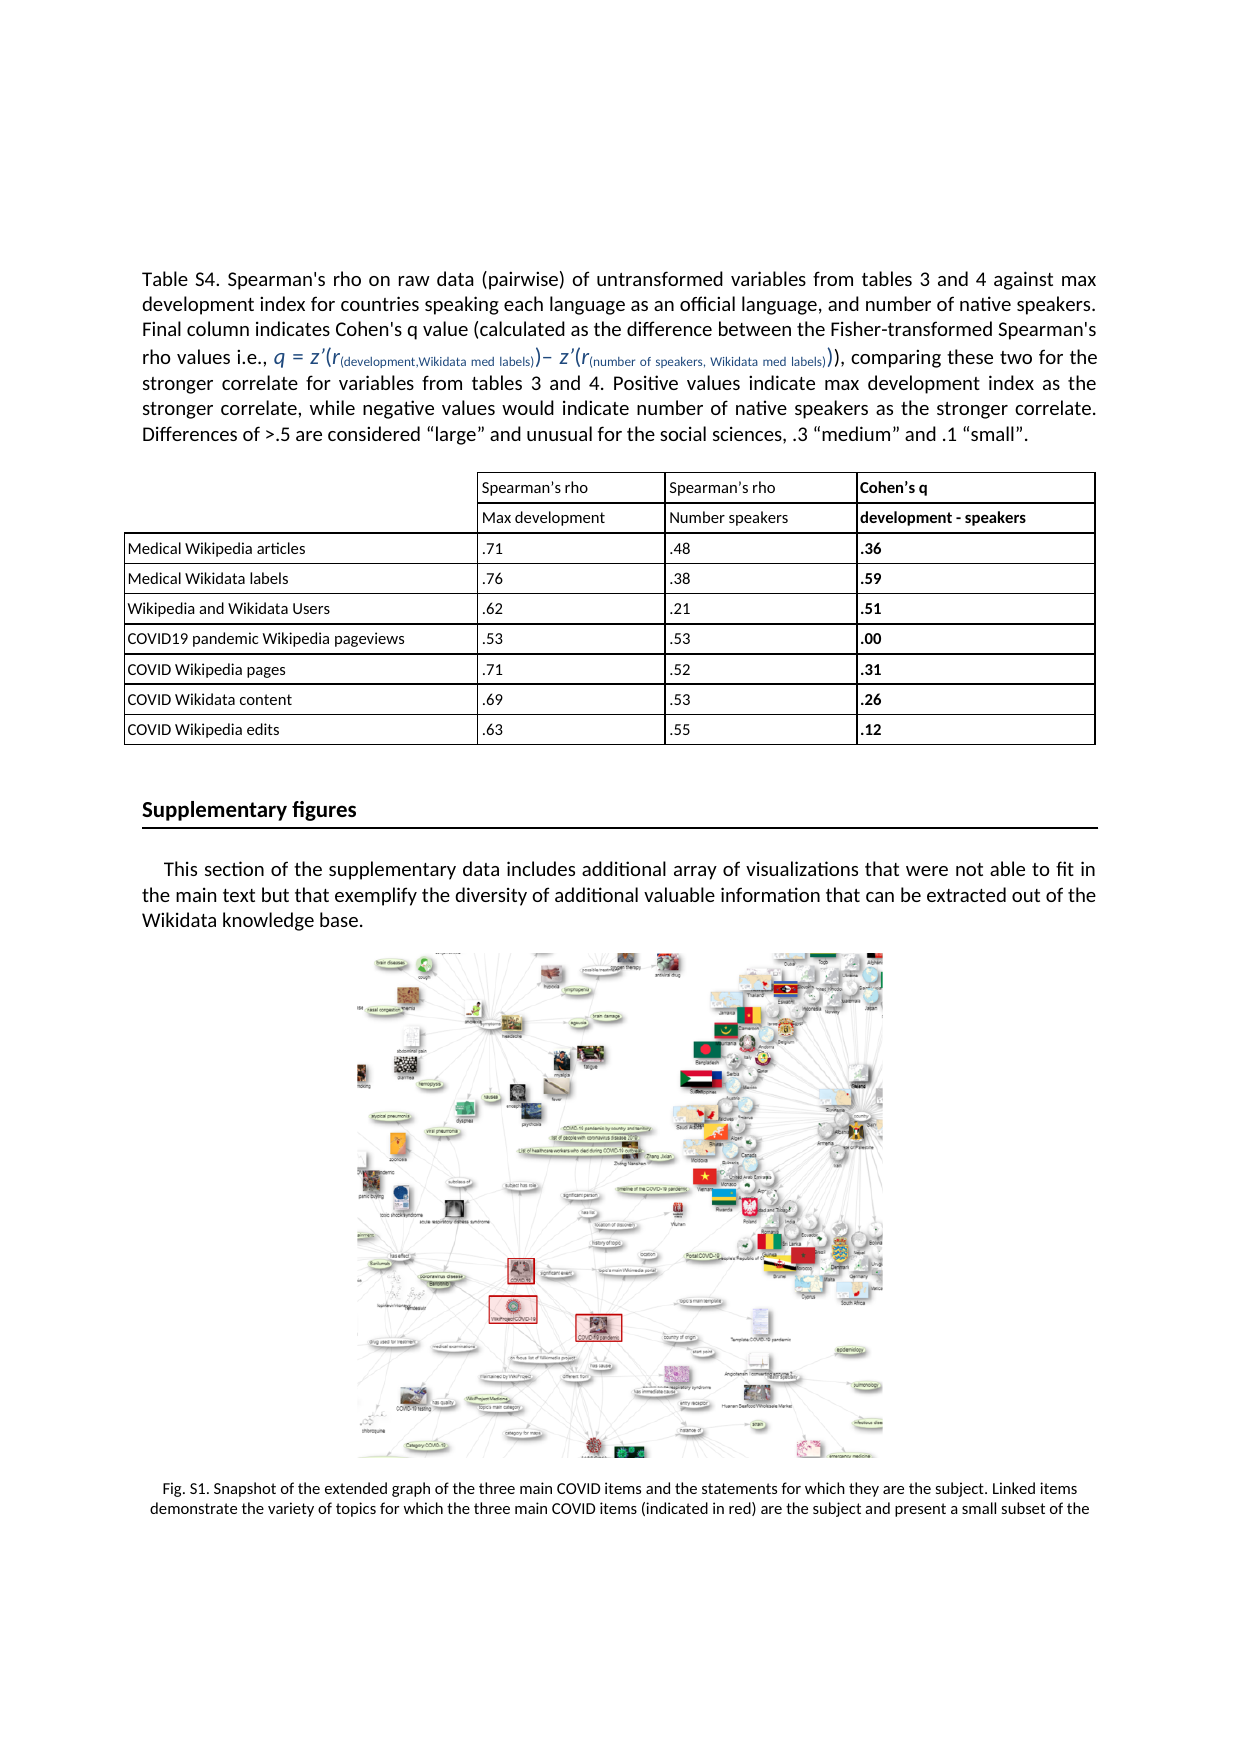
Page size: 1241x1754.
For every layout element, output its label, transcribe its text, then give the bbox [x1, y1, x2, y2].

table_cell .55 [666, 715, 856, 744]
table_cell COVID Wikipedia edits [125, 715, 477, 744]
table_cell .48 [666, 534, 856, 562]
table_cell .52 [666, 655, 856, 683]
table_header Spearman’s rho [478, 473, 664, 502]
table_cell [125, 504, 477, 532]
table_cell development - speakers [858, 504, 1094, 532]
table_cell .31 [858, 655, 1094, 683]
table_cell .53 [478, 625, 664, 653]
text This section of the supplementary data includes additional array of visualizations that were not able to fit in the main text but that exemplify the diversity of additional valuable information that can be extracted out of the Wikidata knowledge base. [142, 857, 1098, 933]
table_cell .62 [478, 594, 664, 623]
text Table S4. Spearman's rho on raw data (pairwise) of untransformed variables from tables 3 and 4 against max development index for countries speaking each language as an official language, and number of native speakers. Final column indicates Cohen's q value (calculated as the difference between the Fisher-transformed Spearman's rho values i.e., q = z’(r(development,Wikidata med labels))– z’(r(number of speakers, Wikidata med labels))), comparing these two for the stronger correlate for variables from tables 3 and 4. Positive values indicate max development index as the stronger correlate, while negative values would indicate number of native speakers as the stronger correlate. Differences of >.5 are considered “large” and unusual for the social sciences, .3 “medium” and .1 “small”. [142, 266, 1098, 446]
table_cell COVID Wikipedia pages [125, 655, 477, 683]
table_cell .36 [858, 534, 1094, 562]
table_cell .00 [858, 625, 1094, 653]
table_header [125, 473, 477, 502]
table_cell .63 [478, 715, 664, 744]
table_header Cohen’s q [858, 473, 1094, 502]
table_cell .21 [666, 594, 856, 623]
table_cell .53 [666, 625, 856, 653]
picture [357, 953, 883, 1458]
table_cell .71 [478, 534, 664, 562]
table_cell COVID Wikidata content [125, 685, 477, 713]
table_cell Wikipedia and Wikidata Users [125, 594, 477, 623]
table_cell .51 [858, 594, 1094, 623]
subtitle Supplementary figures [142, 795, 1098, 827]
table_cell .53 [666, 685, 856, 713]
table_cell Number speakers [666, 504, 856, 532]
table_cell Medical Wikipedia articles [125, 534, 477, 562]
table_cell .59 [858, 564, 1094, 593]
table_cell .26 [858, 685, 1094, 713]
table_cell .38 [666, 564, 856, 593]
table_header Spearman’s rho [666, 473, 856, 502]
table_cell Max development [478, 504, 664, 532]
table_cell COVID19 pandemic Wikipedia pageviews [125, 625, 477, 653]
table_cell .76 [478, 564, 664, 593]
table_cell .69 [478, 685, 664, 713]
table_cell Medical Wikidata labels [125, 564, 477, 593]
text Fig. S1. Snapshot of the extended graph of the three main COVID items and the statements for which they are the subject. Linked items demonstrate the variety of topics for which the three main COVID items (indicated in red) are the subject and present a small subset of the [142, 1478, 1098, 1519]
table_cell .71 [478, 655, 664, 683]
table_cell .12 [858, 715, 1094, 744]
